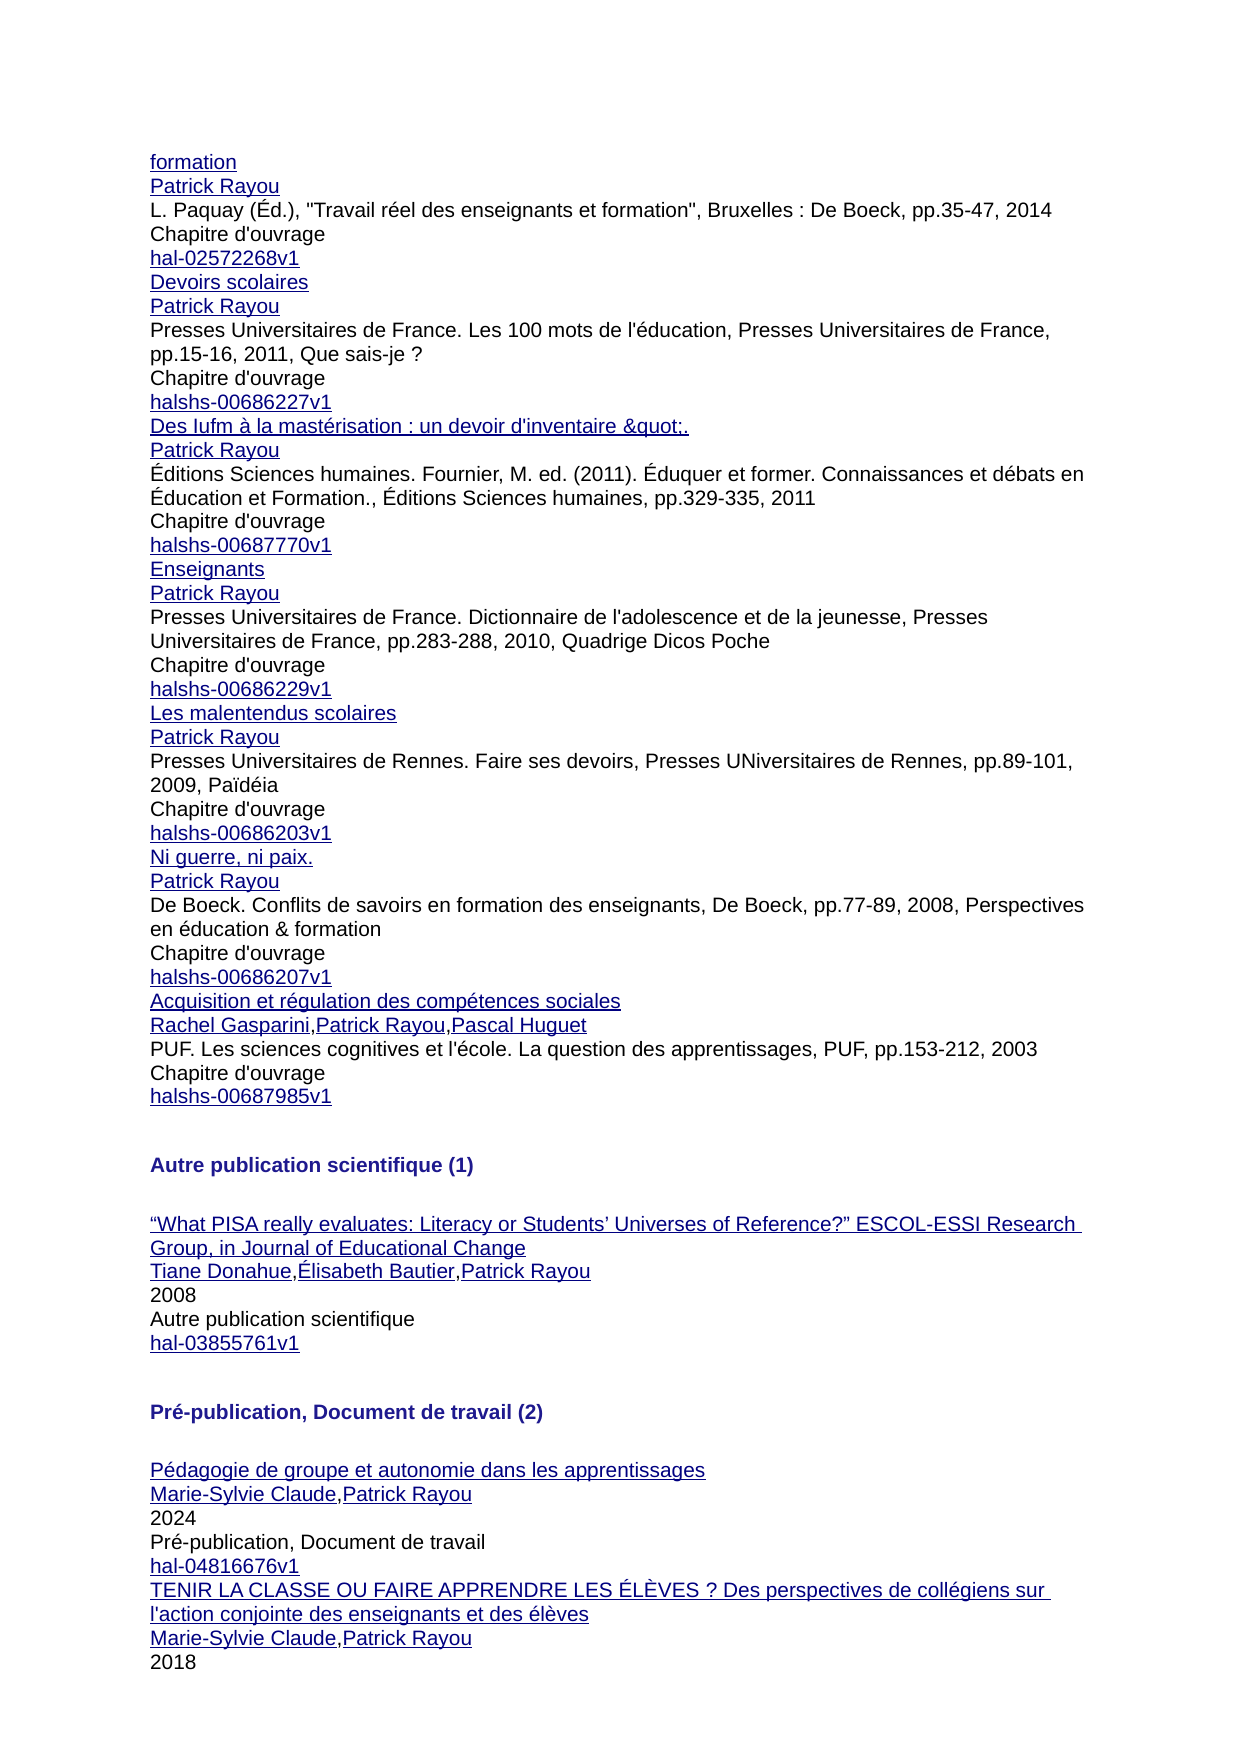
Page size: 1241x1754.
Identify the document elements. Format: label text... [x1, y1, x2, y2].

table_cell Prescriptions et réalités du travail enseignant. Impasses et ouvertures de l’accompagnement en formation Patrick Rayou L. Paquay (Éd.), "Travail réel des enseignants et formation", Bruxelles : De Boeck, pp.35-47, 2014 Chapitre d'ouvrage hal-02572268v1 [150, 150, 1090, 270]
subtitle Autre publication scientifique (1) [150, 1153, 1090, 1177]
table_cell TENIR LA CLASSE OU FAIRE APPRENDRE LES ÉLÈVES ? Des perspectives de collégiens sur l'action conjointe des enseignants et des élèves Marie-Sylvie Claude,Patrick Rayou 2018 [150, 1578, 1090, 1674]
table_cell Les malentendus scolaires Patrick Rayou Presses Universitaires de Rennes. Faire ses devoirs, Presses UNiversitaires de Rennes, pp.89-101, 2009, Païdéia Chapitre d'ouvrage halshs-00686203v1 [150, 701, 1090, 845]
table_header “What PISA really evaluates: Literacy or Students’ Universes of Reference?” ESCOL-ESSI Research Group, in Journal of Educational Change Tiane Donahue,Élisabeth Bautier,Patrick Rayou 2008 Autre publication scientifique hal-03855761v1 [150, 1211, 1090, 1355]
table_cell Acquisition et régulation des compétences sociales Rachel Gasparini,Patrick Rayou,Pascal Huguet PUF. Les sciences cognitives et l'école. La question des apprentissages, PUF, pp.153-212, 2003 Chapitre d'ouvrage halshs-00687985v1 [150, 989, 1090, 1108]
table_cell Enseignants Patrick Rayou Presses Universitaires de France. Dictionnaire de l'adolescence et de la jeunesse, Presses Universitaires de France, pp.283-288, 2010, Quadrige Dicos Poche Chapitre d'ouvrage halshs-00686229v1 [150, 557, 1090, 701]
table_cell Devoirs scolaires Patrick Rayou Presses Universitaires de France. Les 100 mots de l'éducation, Presses Universitaires de France, pp.15-16, 2011, Que sais-je ? Chapitre d'ouvrage halshs-00686227v1 [150, 270, 1090, 413]
table_cell Des Iufm à la mastérisation : un devoir d'inventaire &quot;. Patrick Rayou Éditions Sciences humaines. Fournier, M. ed. (2011). Éduquer et former. Connaissances et débats en Éducation et Formation., Éditions Sciences humaines, pp.329-335, 2011 Chapitre d'ouvrage halshs-00687770v1 [150, 414, 1090, 557]
table_cell Ni guerre, ni paix. Patrick Rayou De Boeck. Conflits de savoirs en formation des enseignants, De Boeck, pp.77-89, 2008, Perspectives en éducation & formation Chapitre d'ouvrage halshs-00686207v1 [150, 845, 1090, 988]
subtitle Pré-publication, Document de travail (2) [150, 1400, 1090, 1424]
table_header Pédagogie de groupe et autonomie dans les apprentissages Marie-Sylvie Claude,Patrick Rayou 2024 Pré-publication, Document de travail hal-04816676v1 [150, 1458, 1090, 1578]
